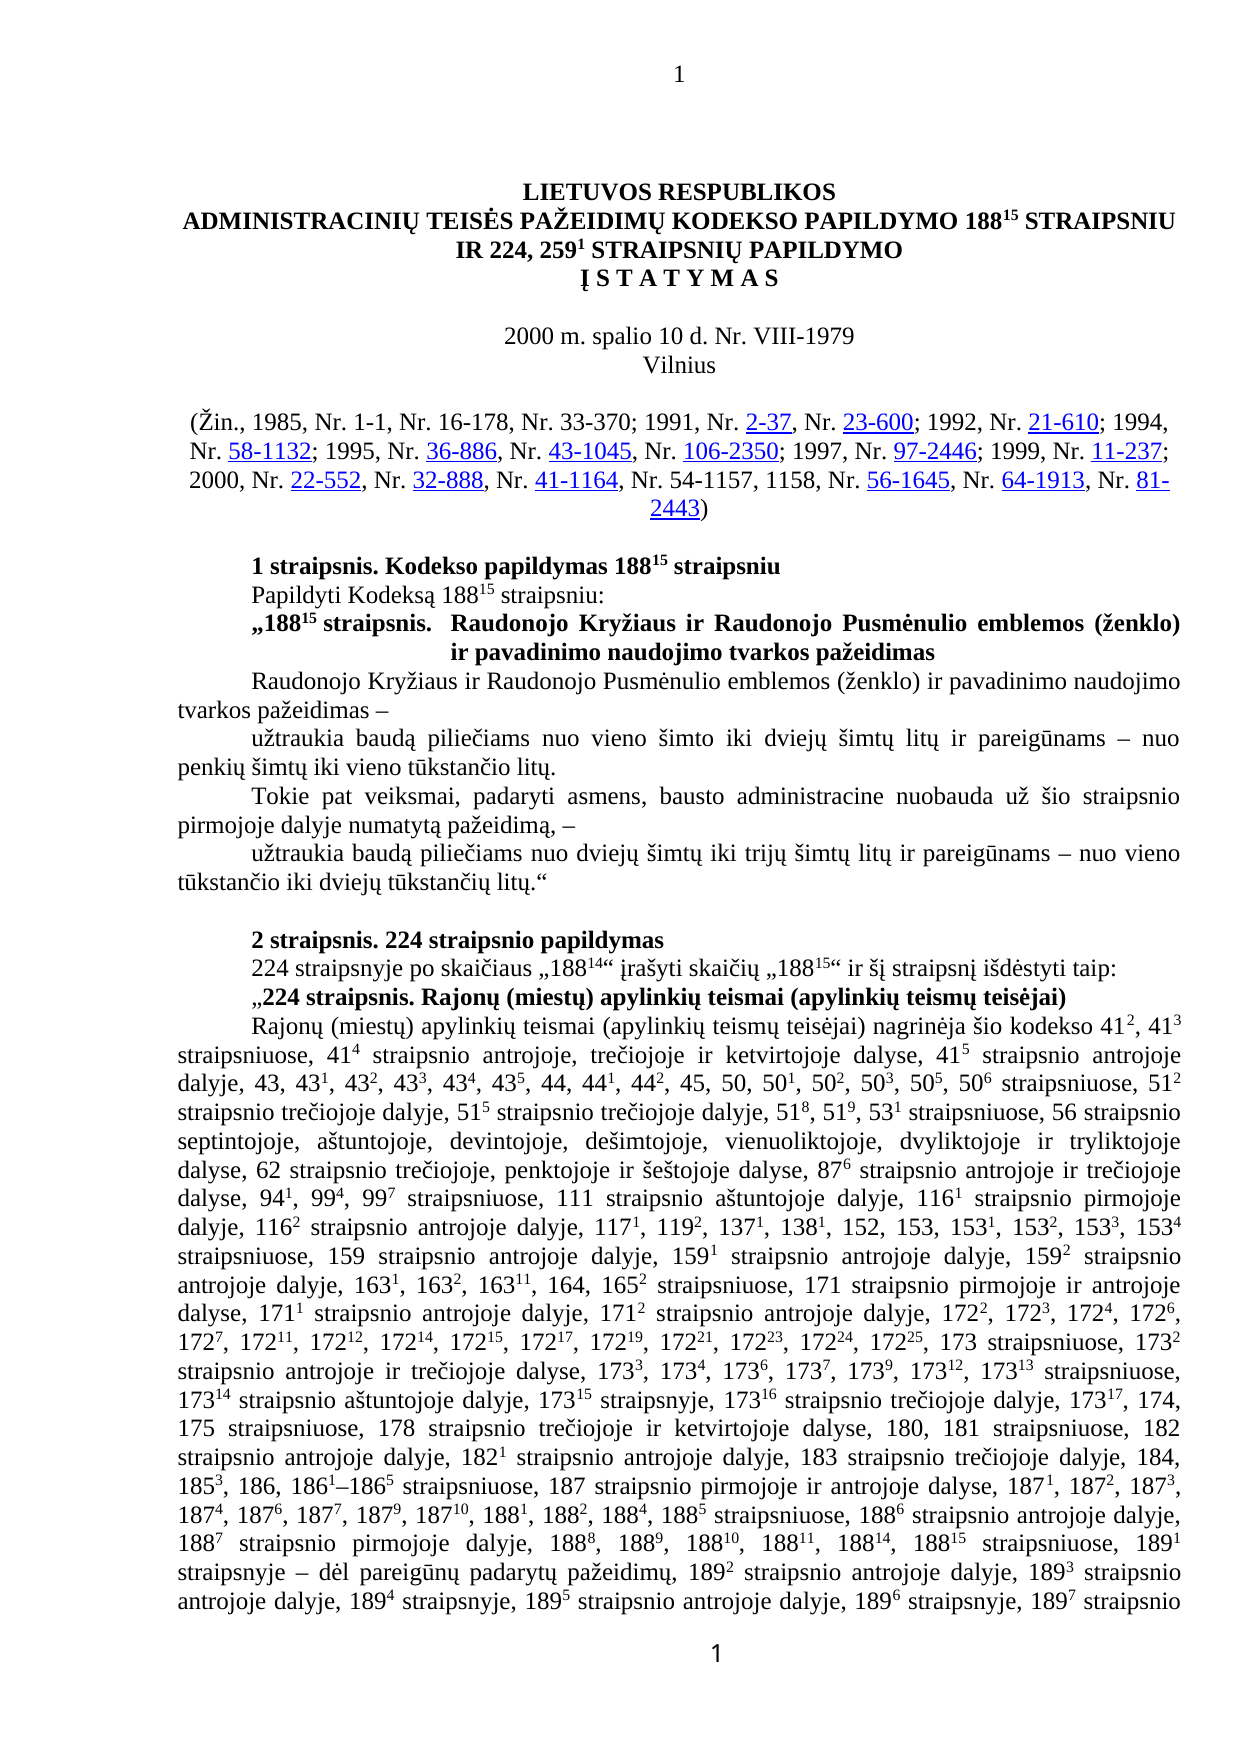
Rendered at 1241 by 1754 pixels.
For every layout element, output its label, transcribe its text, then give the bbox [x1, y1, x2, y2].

text 2000 m. spalio 10 d. Nr. VIII-1979 [177, 321, 1181, 350]
text 1 straipsnis. Kodekso papildymas 18815 straipsniu [177, 551, 1181, 580]
text (Žin., 1985, Nr. 1-1, Nr. 16-178, Nr. 33-370; 1991, Nr. 2-37, Nr. 23-600; 1992, Nr. 21-610; 1994, Nr. 58-1132; 1995, Nr. 36-886, Nr. 43-1045, Nr. 106-2350; 1997, Nr. 97-2446; 1999, Nr. 11-237; 2000, Nr. 22-552, Nr. 32-888, Nr. 41-1164, Nr. 54-1157, 1158, Nr. 56-1645, Nr. 64-1913, Nr. 81-2443) [177, 407, 1181, 522]
text Vilnius [177, 350, 1181, 378]
text Tokie pat veiksmai, padaryti asmens, bausto administracine nuobauda už šio straipsnio pirmojoje dalyje numatytą pažeidimą, – [177, 781, 1181, 838]
text užtraukia baudą piliečiams nuo vieno šimto iki dviejų šimtų litų ir pareigūnams – nuo penkių šimtų iki vieno tūkstančio litų. [177, 723, 1181, 781]
text „224 straipsnis. Rajonų (miestų) apylinkių teismai (apylinkių teismų teisėjai) [177, 982, 1181, 1011]
text Rajonų (miestų) apylinkių teismai (apylinkių teismų teisėjai) nagrinėja šio kodekso 412, 413 straipsniuose, 414 straipsnio antrojoje, trečiojoje ir ketvirtojoje dalyse, 415 straipsnio antrojoje dalyje, 43, 431, 432, 433, 434, 435, 44, 441, 442, 45, 50, 501, 502, 503, 505, 506 straipsniuose, 512 straipsnio trečiojoje dalyje, 515 straipsnio trečiojoje dalyje, 518, 519, 531 straipsniuose, 56 straipsnio septintojoje, aštuntojoje, devintojoje, dešimtojoje, vienuoliktojoje, dvyliktojoje ir tryliktojoje dalyse, 62 straipsnio trečiojoje, penktojoje ir šeštojoje dalyse, 876 straipsnio antrojoje ir trečiojoje dalyse, 941, 994, 997 straipsniuose, 111 straipsnio aštuntojoje dalyje, 1161 straipsnio pirmojoje dalyje, 1162 straipsnio antrojoje dalyje, 1171, 1192, 1371, 1381, 152, 153, 1531, 1532, 1533, 1534 straipsniuose, 159 straipsnio antrojoje dalyje, 1591 straipsnio antrojoje dalyje, 1592 straipsnio antrojoje dalyje, 1631, 1632, 16311, 164, 1652 straipsniuose, 171 straipsnio pirmojoje ir antrojoje dalyse, 1711 straipsnio antrojoje dalyje, 1712 straipsnio antrojoje dalyje, 1722, 1723, 1724, 1726, 1727, 17211, 17212, 17214, 17215, 17217, 17219, 17221, 17223, 17224, 17225, 173 straipsniuose, 1732 straipsnio antrojoje ir trečiojoje dalyse, 1733, 1734, 1736, 1737, 1739, 17312, 17313 straipsniuose, 17314 straipsnio aštuntojoje dalyje, 17315 straipsnyje, 17316 straipsnio trečiojoje dalyje, 17317, 174, 175 straipsniuose, 178 straipsnio trečiojoje ir ketvirtojoje dalyse, 180, 181 straipsniuose, 182 straipsnio antrojoje dalyje, 1821 straipsnio antrojoje dalyje, 183 straipsnio trečiojoje dalyje, 184, 1853, 186, 1861–1865 straipsniuose, 187 straipsnio pirmojoje ir antrojoje dalyse, 1871, 1872, 1873, 1874, 1876, 1877, 1879, 18710, 1881, 1882, 1884, 1885 straipsniuose, 1886 straipsnio antrojoje dalyje, 1887 straipsnio pirmojoje dalyje, 1888, 1889, 18810, 18811, 18814, 18815 straipsniuose, 1891 straipsnyje – dėl pareigūnų padarytų pažeidimų, 1892 straipsnio antrojoje dalyje, 1893 straipsnio antrojoje dalyje, 1894 straipsnyje, 1895 straipsnio antrojoje dalyje, 1896 straipsnyje, 1897 straipsnio [177, 1011, 1181, 1615]
text Raudonojo Kryžiaus ir Raudonojo Pusmėnulio emblemos (ženklo) ir pavadinimo naudojimo tvarkos pažeidimas – [177, 666, 1181, 723]
text užtraukia baudą piliečiams nuo dviejų šimtų iki trijų šimtų litų ir pareigūnams – nuo vieno tūkstančio iki dviejų tūkstančių litų.“ [177, 838, 1181, 896]
text 224 straipsnyje po skaičiaus „18814“ įrašyti skaičių „18815“ ir šį straipsnį išdėstyti taip: [177, 953, 1181, 982]
text 2 straipsnis. 224 straipsnio papildymas [177, 925, 1181, 953]
text LIETUVOS RESPUBLIKOS [177, 177, 1181, 206]
text Į S T A T Y M A S [177, 263, 1181, 292]
text Papildyti Kodeksą 18815 straipsniu: [177, 580, 1181, 608]
text „18815 straipsnis. Raudonojo Kryžiaus ir Raudonojo Pusmėnulio emblemos (ženklo) ir pavadinimo naudojimo tvarkos pažeidimas [251, 608, 1181, 666]
text ADMINISTRACINIŲ TEISĖS PAŽEIDIMŲ KODEKSO PAPILDYMO 18815 STRAIPSNIU IR 224, 2591 STRAIPSNIŲ PAPILDYMO [177, 206, 1181, 263]
